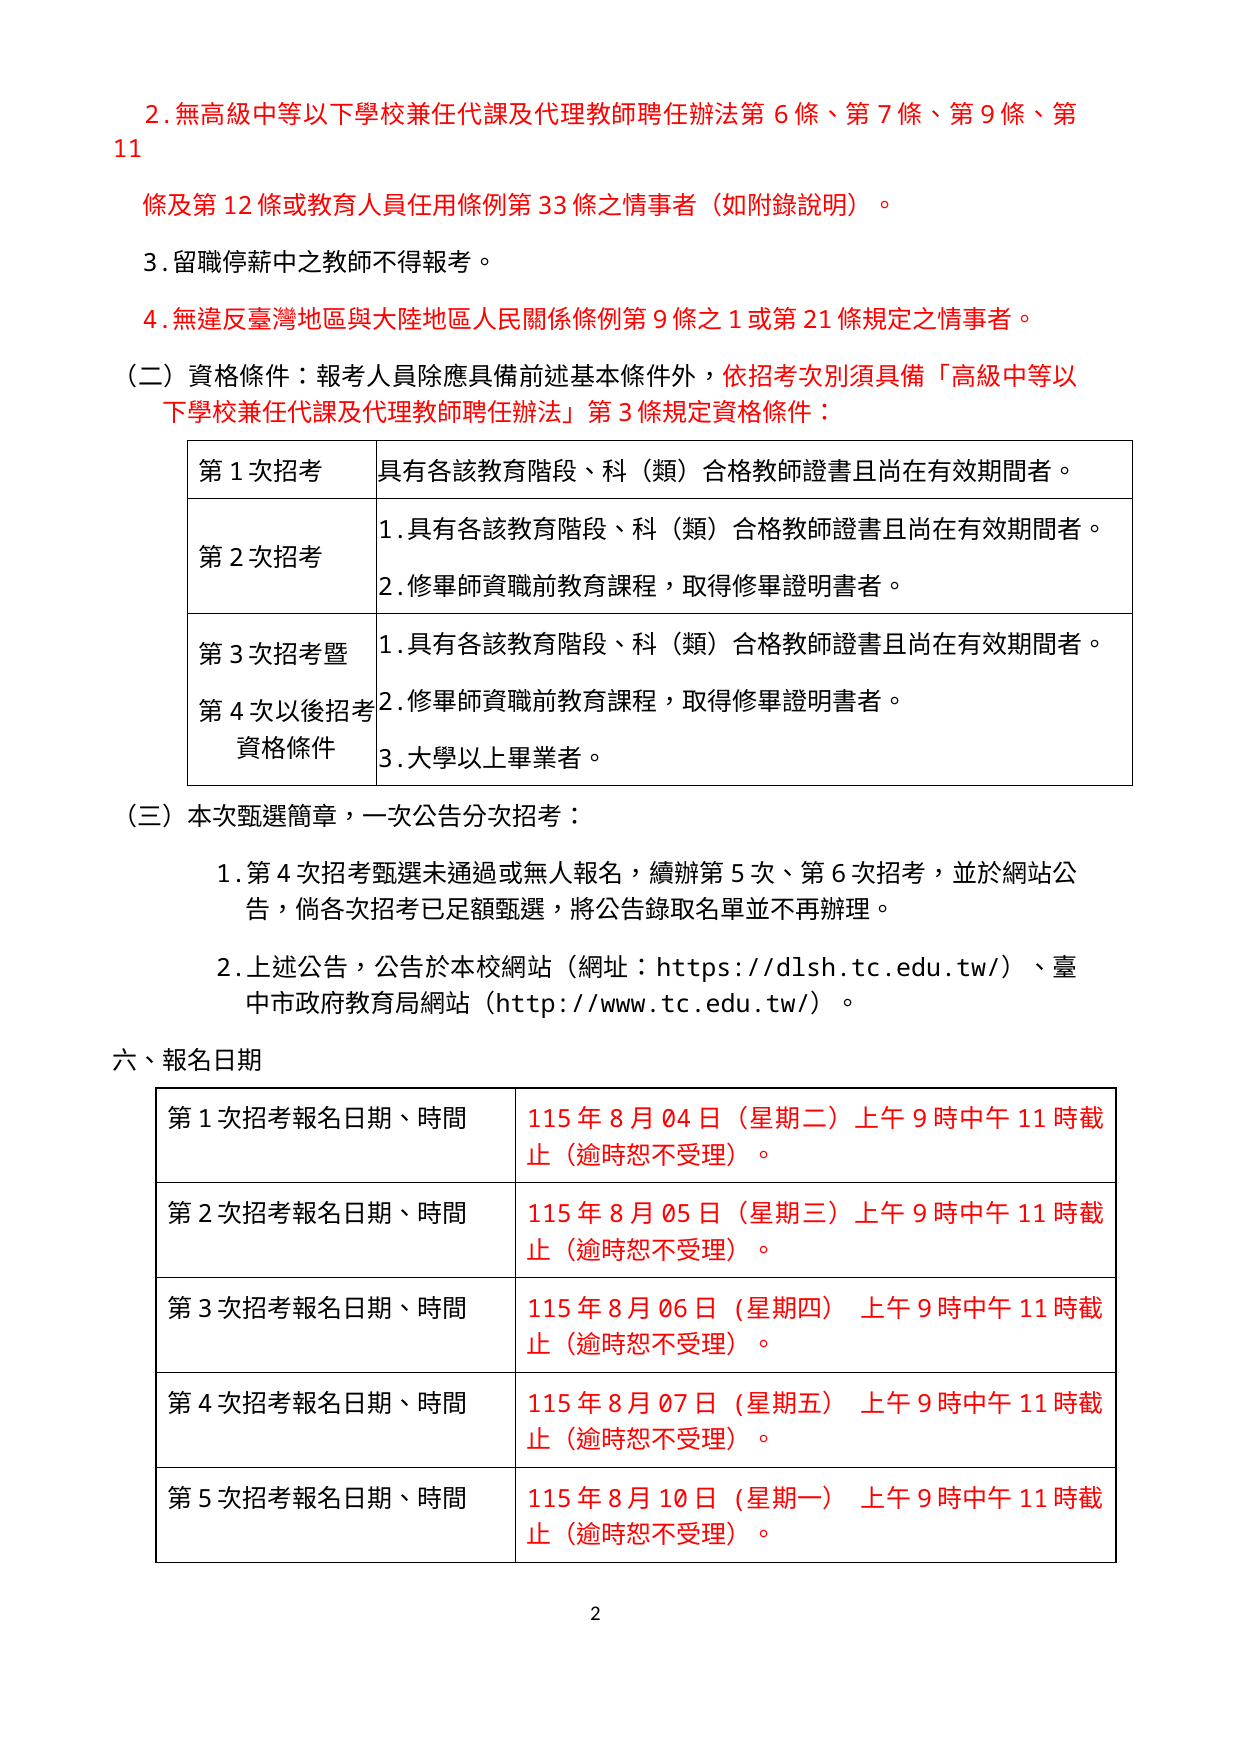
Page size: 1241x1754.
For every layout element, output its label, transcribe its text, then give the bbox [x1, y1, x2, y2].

text 六、報名日期 [112, 1040, 1078, 1077]
text （三）本次甄選簡章，一次公告分次招考： [112, 797, 1078, 833]
table_cell 第2次招考報名日期、時間 [157, 1183, 515, 1277]
table_header 第1次招考 [188, 441, 376, 498]
text 3.留職停薪中之教師不得報考。 [112, 242, 1078, 279]
table_header 具有各該教育階段、科（類）合格教師證書且尚在有效期間者。 [377, 441, 1132, 498]
table_header 115年8月04日（星期二）上午9時中午11時截止（逾時恕不受理）。 [516, 1089, 1115, 1182]
text 1.第4次招考甄選未通過或無人報名，續辦第5次、第6次招考，並於網站公告，倘各次招考已足額甄選，將公告錄取名單並不再辦理。 [216, 854, 1078, 926]
table_cell 第5次招考報名日期、時間 [157, 1468, 515, 1561]
text 條及第12條或教育人員任用條例第33條之情事者（如附錄說明）。 [112, 185, 1078, 222]
table_cell 115年8月05日（星期三）上午9時中午11時截止（逾時恕不受理）。 [516, 1183, 1115, 1277]
table_header 第1次招考報名日期、時間 [157, 1089, 515, 1182]
table_cell 1.具有各該教育階段、科（類）合格教師證書且尚在有效期間者。 2.修畢師資職前教育課程，取得修畢證明書者。 3.大學以上畢業者。 [377, 614, 1132, 785]
text （二）資格條件：報考人員除應具備前述基本條件外，依招考次別須具備「高級中等以下學校兼任代課及代理教師聘任辦法」第3條規定資格條件： [112, 357, 1078, 429]
text 2.上述公告，公告於本校網站（網址：https://dlsh.tc.edu.tw/）、臺中市政府教育局網站（http://www.tc.edu.tw/）。 [216, 947, 1078, 1019]
table_cell 第3次招考報名日期、時間 [157, 1278, 515, 1372]
text 4.無違反臺灣地區與大陸地區人民關係條例第9條之1或第21條規定之情事者。 [112, 299, 1078, 336]
table_cell 115年8月10日 (星期一） 上午9時中午11時截止（逾時恕不受理）。 [516, 1468, 1115, 1561]
table_cell 第4次招考報名日期、時間 [157, 1373, 515, 1467]
table_cell 115年8月06日 (星期四） 上午9時中午11時截止（逾時恕不受理）。 [516, 1278, 1115, 1372]
table_cell 115年8月07日 (星期五） 上午9時中午11時截止（逾時恕不受理）。 [516, 1373, 1115, 1467]
table_cell 1.具有各該教育階段、科（類）合格教師證書且尚在有效期間者。 2.修畢師資職前教育課程，取得修畢證明書者。 [377, 499, 1132, 613]
table_cell 第2次招考 [188, 499, 376, 613]
table_cell 第3次招考暨 第4次以後招考資格條件 [188, 614, 376, 785]
text 2.無高級中等以下學校兼任代課及代理教師聘任辦法第6條、第7條、第9條、第11 [112, 94, 1078, 164]
